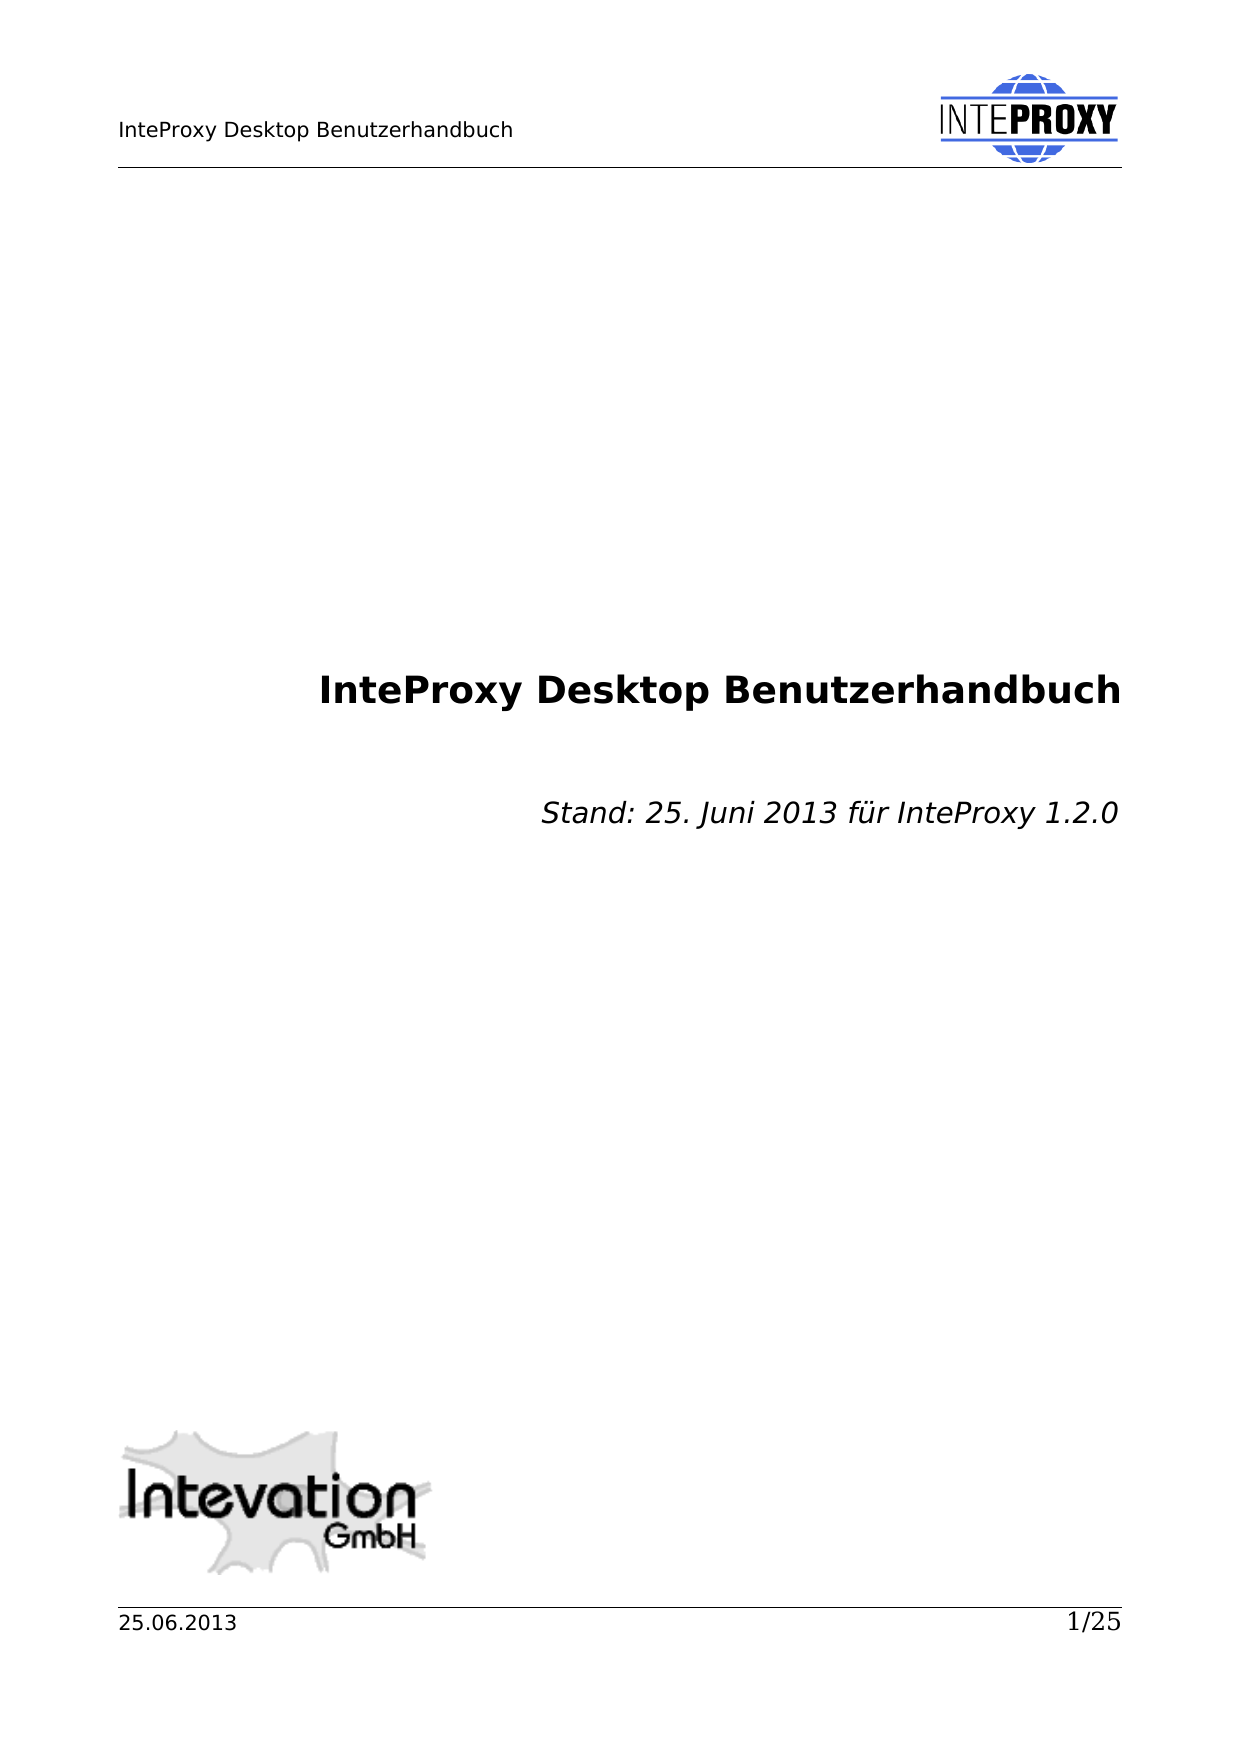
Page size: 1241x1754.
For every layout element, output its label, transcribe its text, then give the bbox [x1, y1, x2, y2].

picture [118, 1430, 433, 1575]
picture [940, 74, 1118, 163]
subtitle Stand: 25. Juni 2013 für InteProxy 1.2.0 [118, 796, 1122, 830]
title InteProxy Desktop Benutzerhandbuch [118, 669, 1122, 712]
